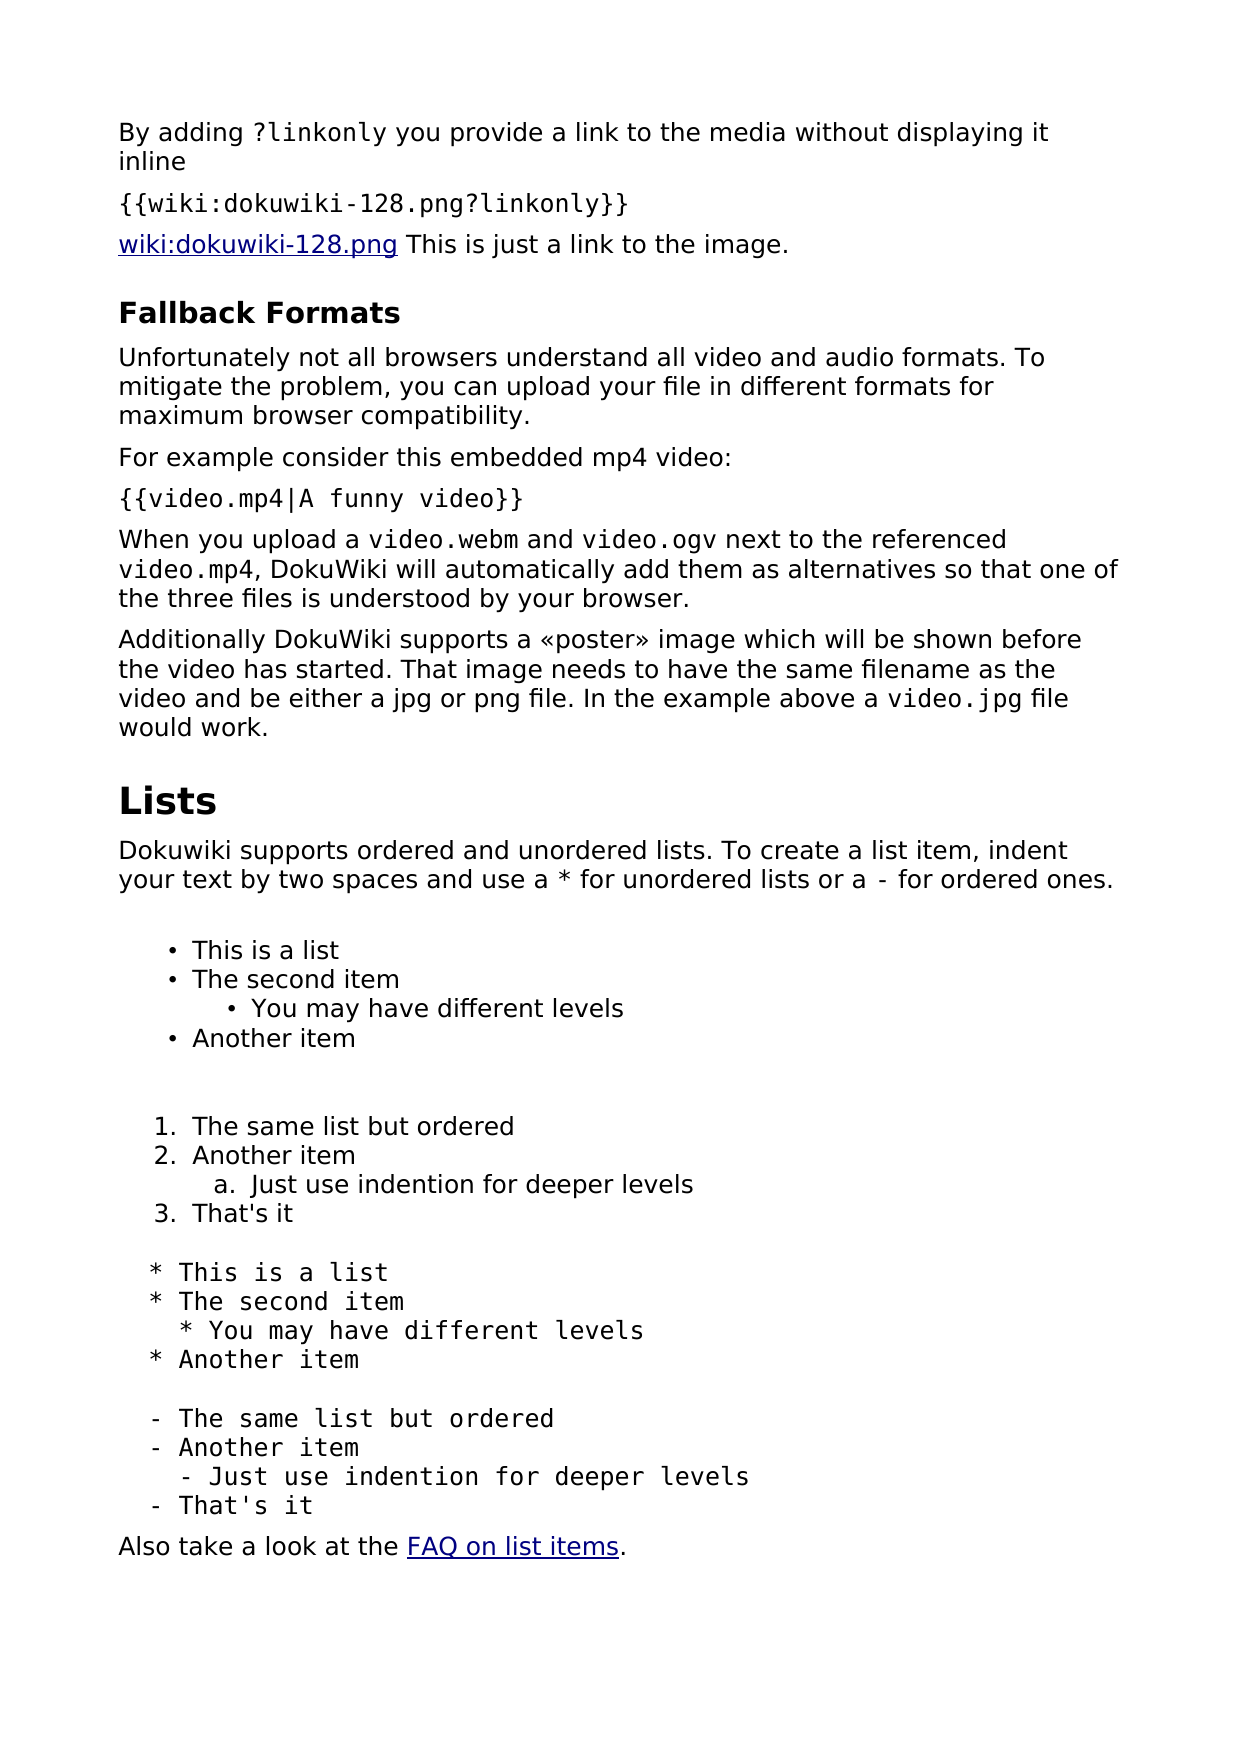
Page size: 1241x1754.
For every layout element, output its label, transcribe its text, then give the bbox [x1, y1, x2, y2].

text Additionally DokuWiki supports a «poster» image which will be shown before the video has started. That image needs to have the same filename as the video and be either a jpg or png file. In the example above a video.jpg file would work. [118, 626, 1122, 742]
text When you upload a video.webm and video.ogv next to the referenced video.mp4, DokuWiki will automatically add them as alternatives so that one of the three files is understood by your browser. [118, 526, 1122, 613]
text By adding ?linkonly you provide a link to the media without displaying it inline [118, 118, 1122, 176]
list The same list but ordered [177, 1112, 1122, 1141]
text {{wiki:dokuwiki-128.png?linkonly}} [118, 189, 1122, 218]
list You may have different levels [236, 994, 1122, 1024]
list This is a list [177, 936, 1122, 965]
list Just use indention for deeper levels [236, 1170, 1122, 1199]
list Another item [177, 1024, 1122, 1053]
text * This is a list * The second item * You may have different levels * Another item - The same list but ordered - Another item - Just use indention for deeper levels - That's it [118, 1258, 1122, 1521]
list Another item [177, 1141, 1122, 1170]
list That's it [177, 1199, 1122, 1228]
text {{video.mp4|A funny video}} [118, 485, 1122, 514]
subtitle Lists [118, 780, 1122, 823]
text wiki:dokuwiki-128.png This is just a link to the image. [118, 230, 1122, 259]
text Also take a look at the FAQ on list items. [118, 1532, 1122, 1561]
text Dokuwiki supports ordered and unordered lists. To create a list item, indent your text by two spaces and use a * for unordered lists or a - for ordered ones. [118, 836, 1122, 894]
text For example consider this embedded mp4 video: [118, 443, 1122, 472]
list The second item [177, 965, 1122, 994]
text Unfortunately not all browsers understand all video and audio formats. To mitigate the problem, you can upload your file in different formats for maximum browser compatibility. [118, 343, 1122, 431]
subtitle Fallback Formats [118, 297, 1122, 331]
